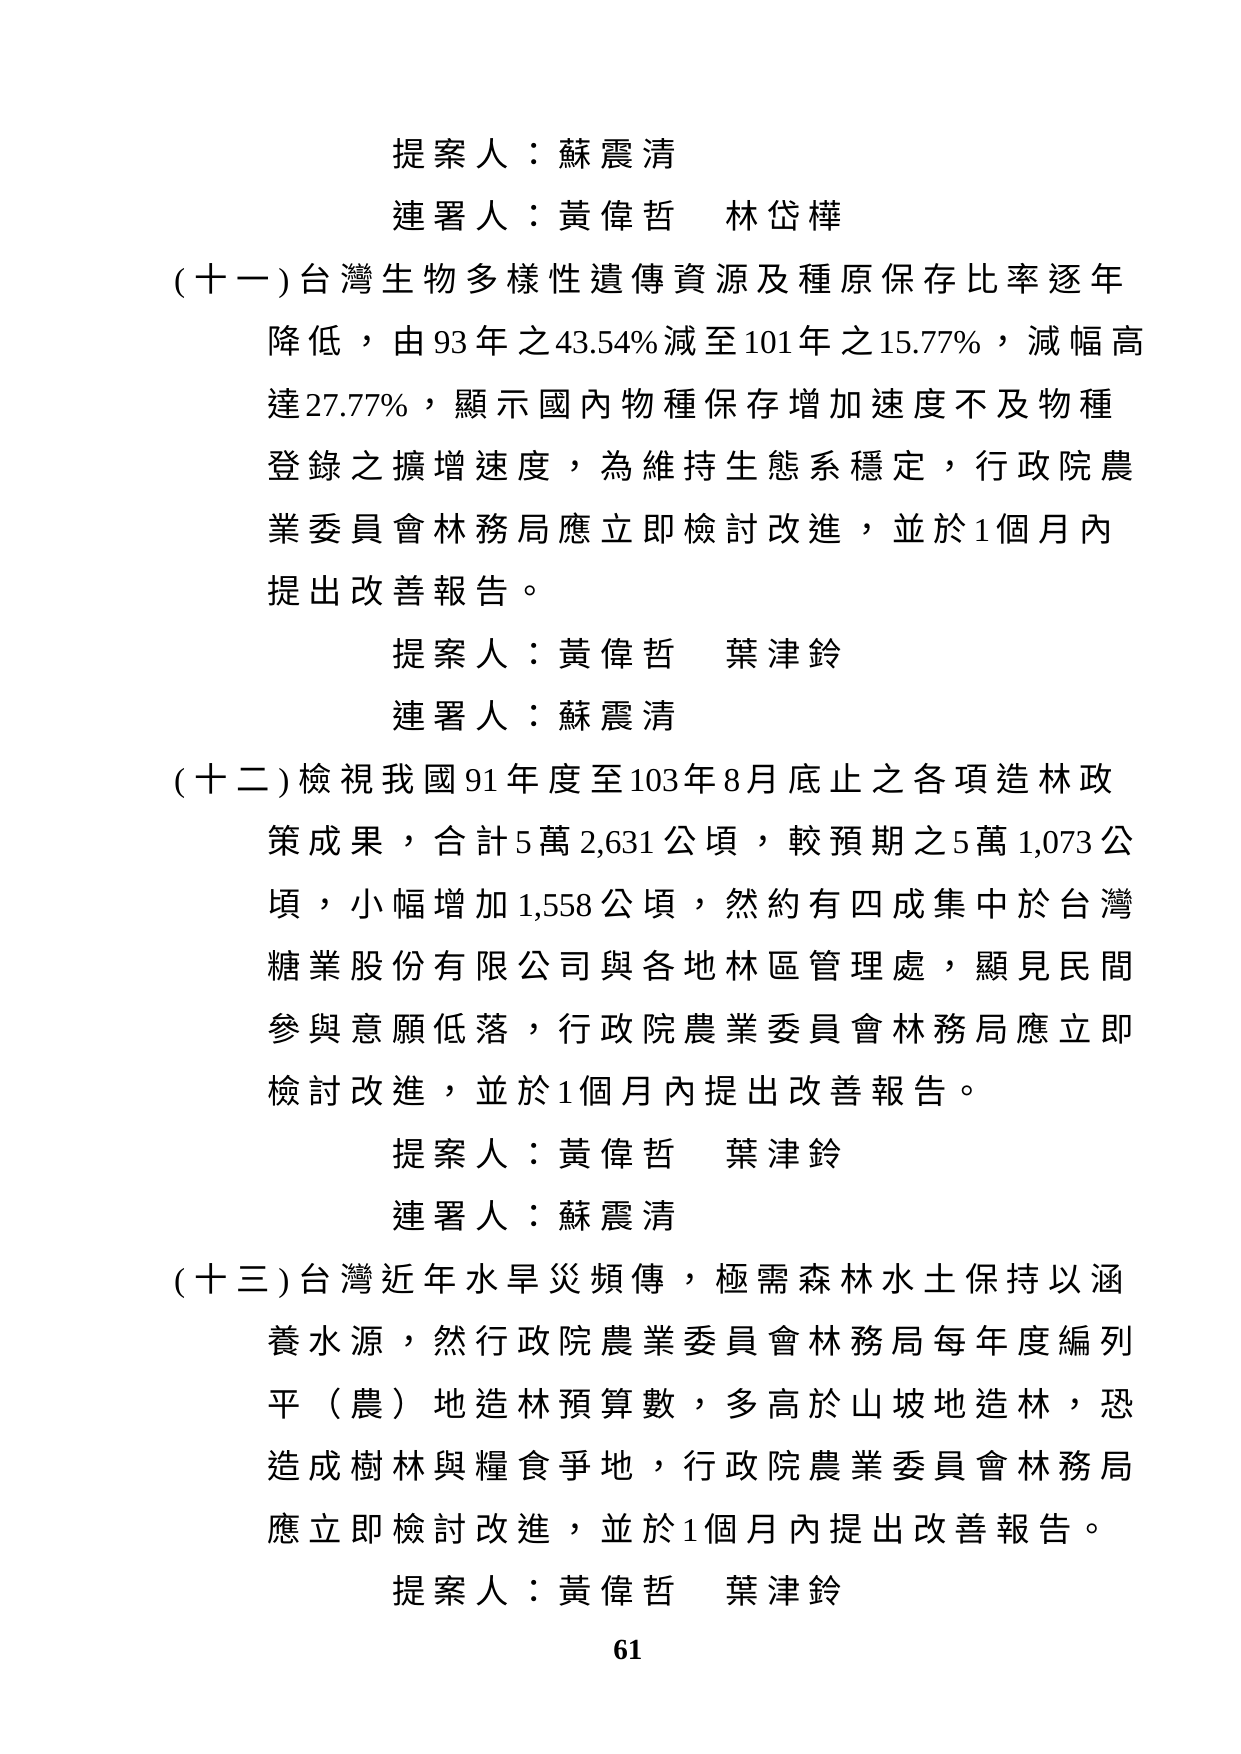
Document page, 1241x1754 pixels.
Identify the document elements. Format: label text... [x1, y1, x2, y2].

text (十三)台灣近年水旱災頻傳，極需森林水土保持以涵養水源，然行政院農業委員會林務局每年度編列平（農）地造林預算數，多高於山坡地造林，恐造成樹林與糧食爭地，行政院農業委員會林務局應立即檢討改進，並於1個月內提出改善報告。 [161, 1235, 1148, 1548]
text (十一)台灣生物多樣性遺傳資源及種原保存比率逐年降低，由93年之43.54%減至101年之15.77%，減幅高達27.77%，顯示國內物種保存增加速度不及物種登錄之擴增速度，為維持生態系穩定，行政院農業委員會林務局應立即檢討改進，並於1個月內提出改善報告。 [161, 235, 1148, 610]
text (十二)檢視我國91年度至103年8月底止之各項造林政策成果，合計5萬2,631公頃，較預期之5萬1,073公頃，小幅增加1,558公頃，然約有四成集中於台灣糖業股份有限公司與各地林區管理處，顯見民間參與意願低落，行政院農業委員會林務局應立即檢討改進，並於1個月內提出改善報告。 [161, 735, 1148, 1110]
text 提案人：黃偉哲 葉津鈴 [384, 1110, 1044, 1173]
text 連署人：黃偉哲 林岱樺 [384, 173, 1044, 235]
text 提案人：黃偉哲 葉津鈴 [384, 610, 1044, 673]
text 提案人：蘇震清 [384, 110, 1044, 173]
text 提案人：黃偉哲 葉津鈴 [384, 1548, 1044, 1610]
text 連署人：蘇震清 [384, 1173, 1044, 1235]
text 連署人：蘇震清 [384, 673, 1044, 735]
